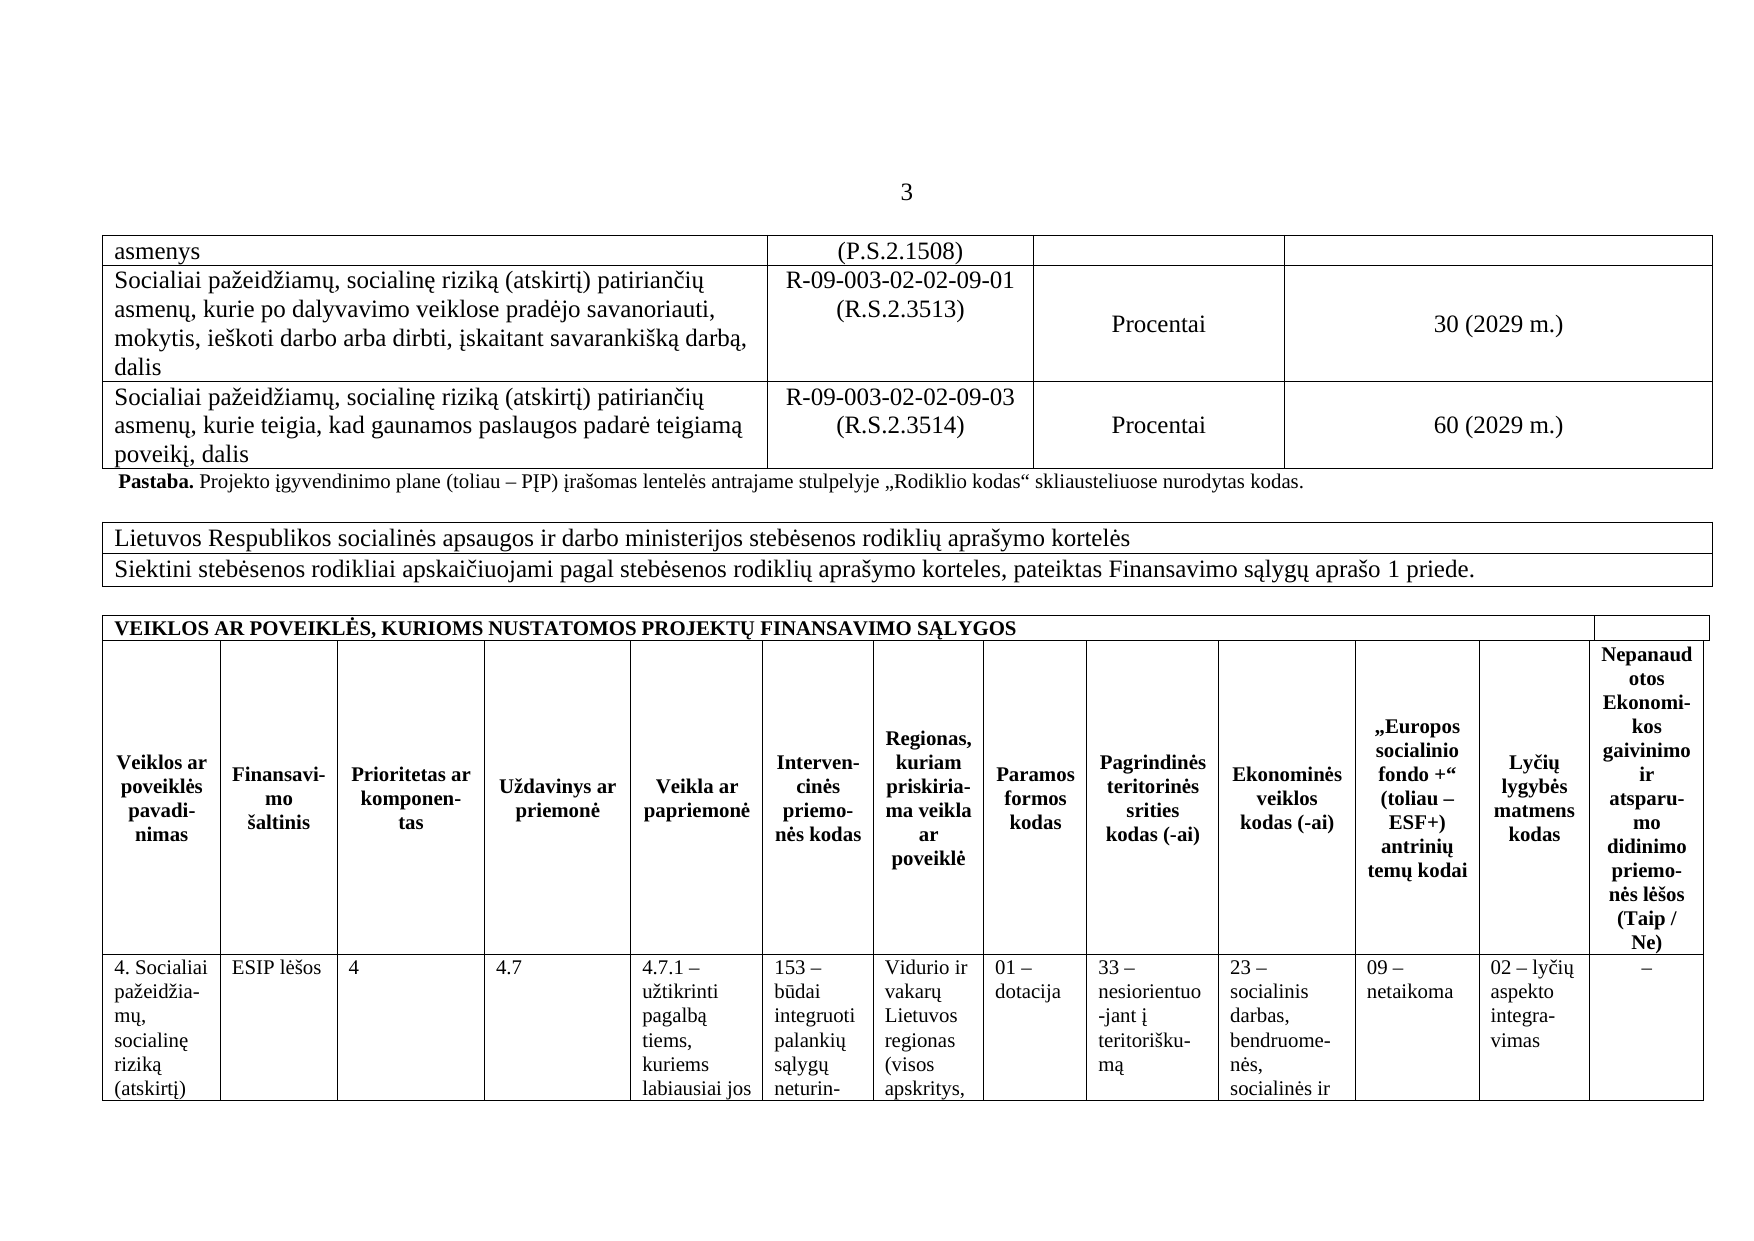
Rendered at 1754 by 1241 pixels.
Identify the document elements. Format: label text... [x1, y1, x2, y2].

table_cell asmenys [103, 236, 767, 264]
table_cell Procentai [1034, 266, 1284, 381]
table_cell Regionas, kuriam priskiria-ma veikla ar poveiklė [874, 641, 983, 954]
table_cell 153 – būdai integruoti palankių sąlygų neturin- [763, 955, 873, 1100]
table_cell Veiklos ar poveiklės pavadi-nimas [103, 641, 220, 954]
table_cell – [1590, 955, 1703, 1100]
table_cell [1285, 236, 1712, 264]
table_cell Socialiai pažeidžiamų, socialinę riziką (atskirtį) patiriančių asmenų, kurie teigia, kad gaunamos paslaugos padarė teigiamą poveikį, dalis [103, 382, 767, 468]
table_cell (P.S.2.1508) [768, 236, 1033, 264]
table_cell Ekonominės veiklos kodas (-ai) [1219, 641, 1355, 954]
table_cell Paramos formos kodas [984, 641, 1086, 954]
table_cell Procentai [1034, 382, 1284, 468]
table_cell 23 – socialinis darbas, bendruome-nės, socialinės ir [1219, 955, 1355, 1100]
table_cell 60 (2029 m.) [1285, 382, 1712, 468]
table_cell R-09-003-02-02-09-01 (R.S.2.3513) [768, 266, 1033, 381]
table_header [1595, 616, 1709, 640]
table_cell Interven-cinės priemo-nės kodas [763, 641, 873, 954]
table_cell 33 – nesiorientuo-jant į teritorišku-mą [1087, 955, 1218, 1100]
table_cell 4.7 [485, 955, 630, 1100]
table_cell 02 – lyčių aspekto integra-vimas [1480, 955, 1589, 1100]
table_cell R-09-003-02-02-09-03 (R.S.2.3514) [768, 382, 1033, 468]
table_cell Pagrindinės teritorinės srities kodas (-ai) [1087, 641, 1218, 954]
table_cell Veikla ar papriemonė [631, 641, 762, 954]
table_cell 01 – dotacija [984, 955, 1086, 1100]
table_cell [1034, 236, 1284, 264]
table_cell Finansavi-mo šaltinis [221, 641, 337, 954]
table_cell Prioritetas ar komponen-tas [338, 641, 484, 954]
table_cell 09 – netaikoma [1356, 955, 1479, 1100]
text Pastaba. Projekto įgyvendinimo plane (toliau – PĮP) įrašomas lentelės antrajame stulpelyje „Rodiklio kodas“ skliausteliuose nurodytas kodas. [118, 469, 1695, 493]
table_cell [1704, 954, 1709, 1100]
table_cell „Europos socialinio fondo +“ (toliau – ESF+) antrinių temų kodai [1356, 641, 1479, 954]
table_cell Lyčių lygybės matmens kodas [1480, 641, 1589, 954]
table_cell Socialiai pažeidžiamų, socialinę riziką (atskirtį) patiriančių asmenų, kurie po dalyvavimo veiklose pradėjo savanoriauti, mokytis, ieškoti darbo arba dirbti, įskaitant savarankišką darbą, dalis [103, 266, 767, 381]
table_cell Nepanaudotos Ekonomi-kos gaivinimo ir atsparu-mo didinimo priemo-nės lėšos (Taip / Ne) [1590, 641, 1703, 954]
table_cell ESIP lėšos [221, 955, 337, 1100]
table_cell 4.7.1 – užtikrinti pagalbą tiems, kuriems labiausiai jos [631, 955, 762, 1100]
table_cell [1704, 641, 1709, 954]
table_header VEIKLOS AR POVEIKLĖS, KURIOMS NUSTATOMOS PROJEKTŲ FINANSAVIMO SĄLYGOS [103, 616, 1594, 640]
table_cell Uždavinys ar priemonė [485, 641, 630, 954]
table_cell 4. Socialiai pažeidžia-mų, socialinę riziką (atskirtį) [103, 955, 220, 1100]
table_cell 30 (2029 m.) [1285, 266, 1712, 381]
table_cell Siektini stebėsenos rodikliai apskaičiuojami pagal stebėsenos rodiklių aprašymo korteles, pateiktas Finansavimo sąlygų aprašo 1 priede. [103, 554, 1712, 586]
table_cell 4 [338, 955, 484, 1100]
table_header Lietuvos Respublikos socialinės apsaugos ir darbo ministerijos stebėsenos rodiklių aprašymo kortelės [103, 523, 1712, 553]
table_cell Vidurio ir vakarų Lietuvos regionas (visos apskritys, [874, 955, 983, 1100]
